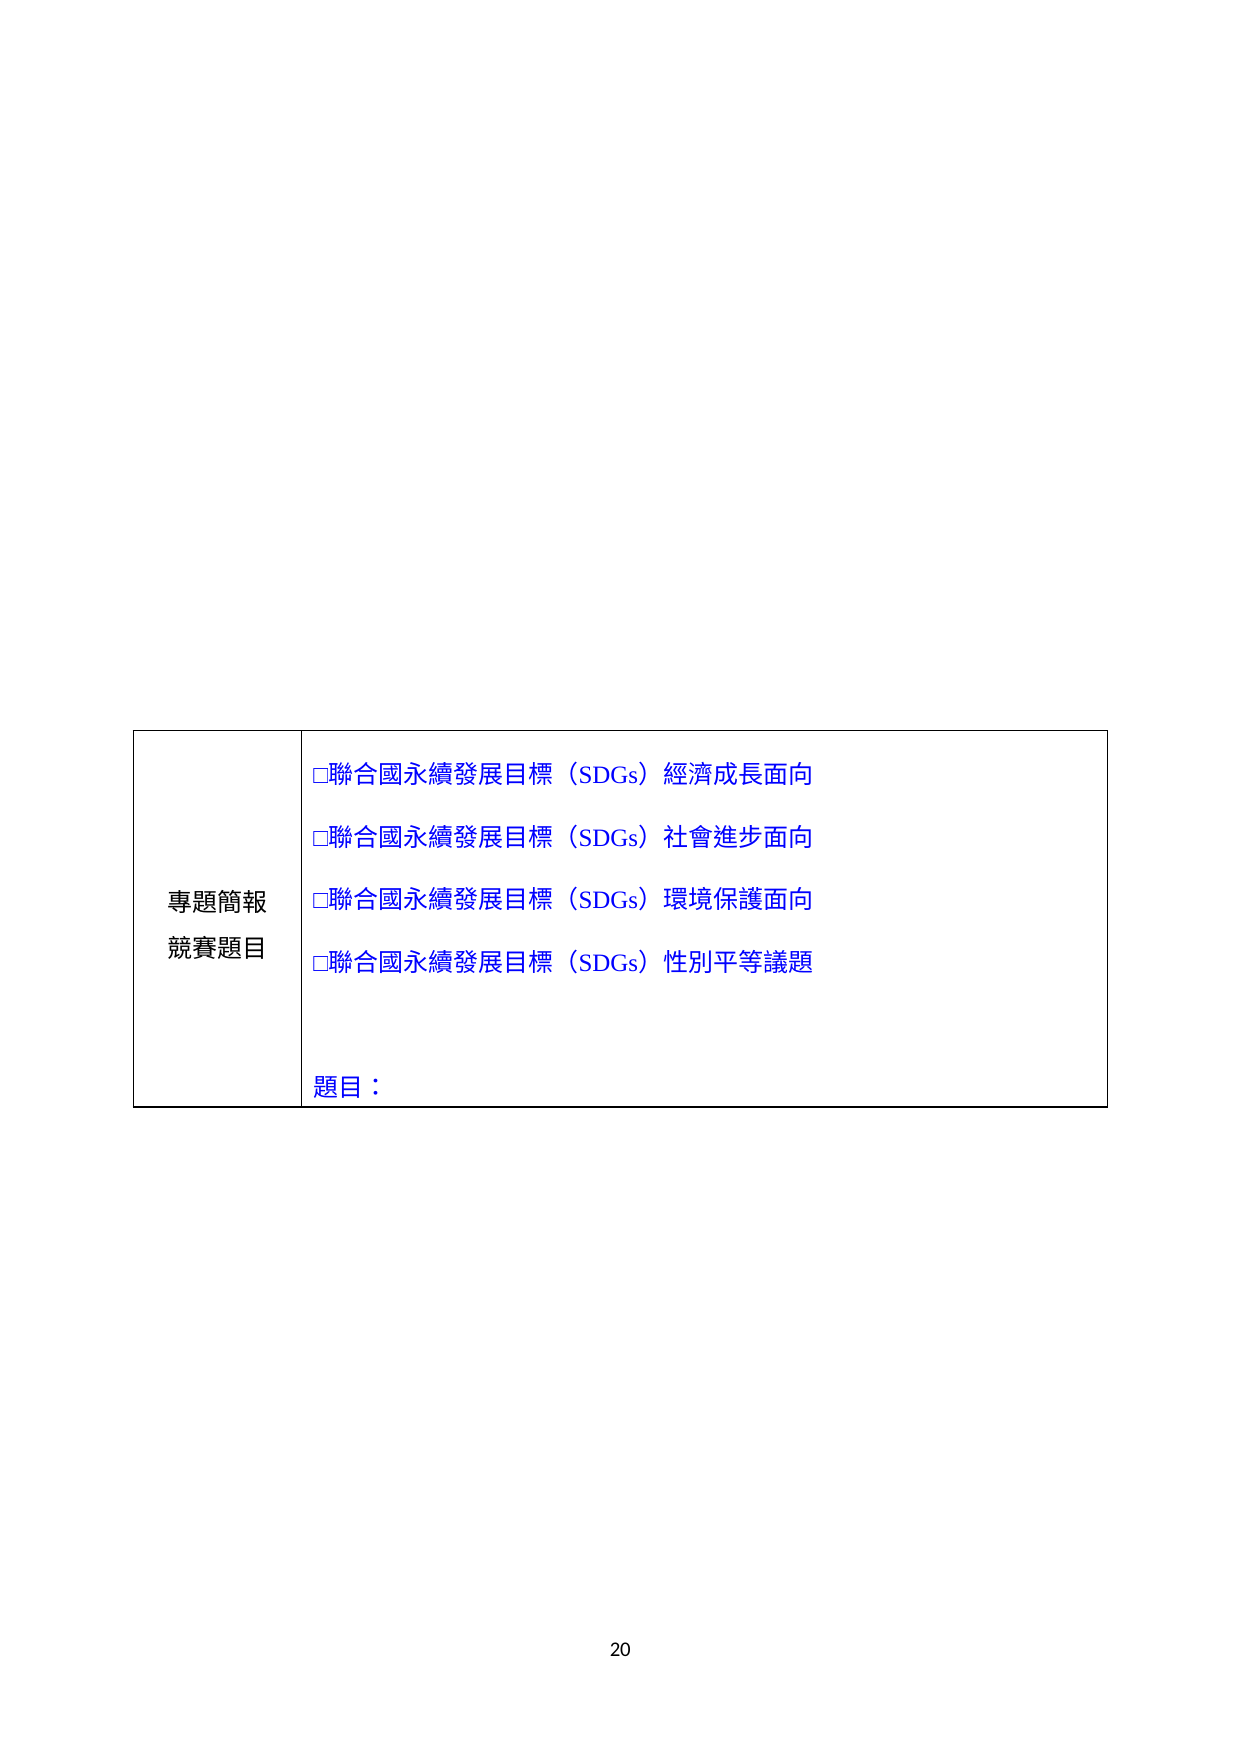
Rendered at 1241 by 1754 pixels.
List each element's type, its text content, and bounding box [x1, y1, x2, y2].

table_cell □聯合國永續發展目標（SDGs）經濟成長面向 □聯合國永續發展目標（SDGs）社會進步面向 □聯合國永續發展目標（SDGs）環境保護面向 □聯合國永續發展目標（SDGs）性別平等議題 題目： [302, 731, 1107, 1106]
table_cell 專題簡報 競賽題目 [134, 731, 301, 1106]
